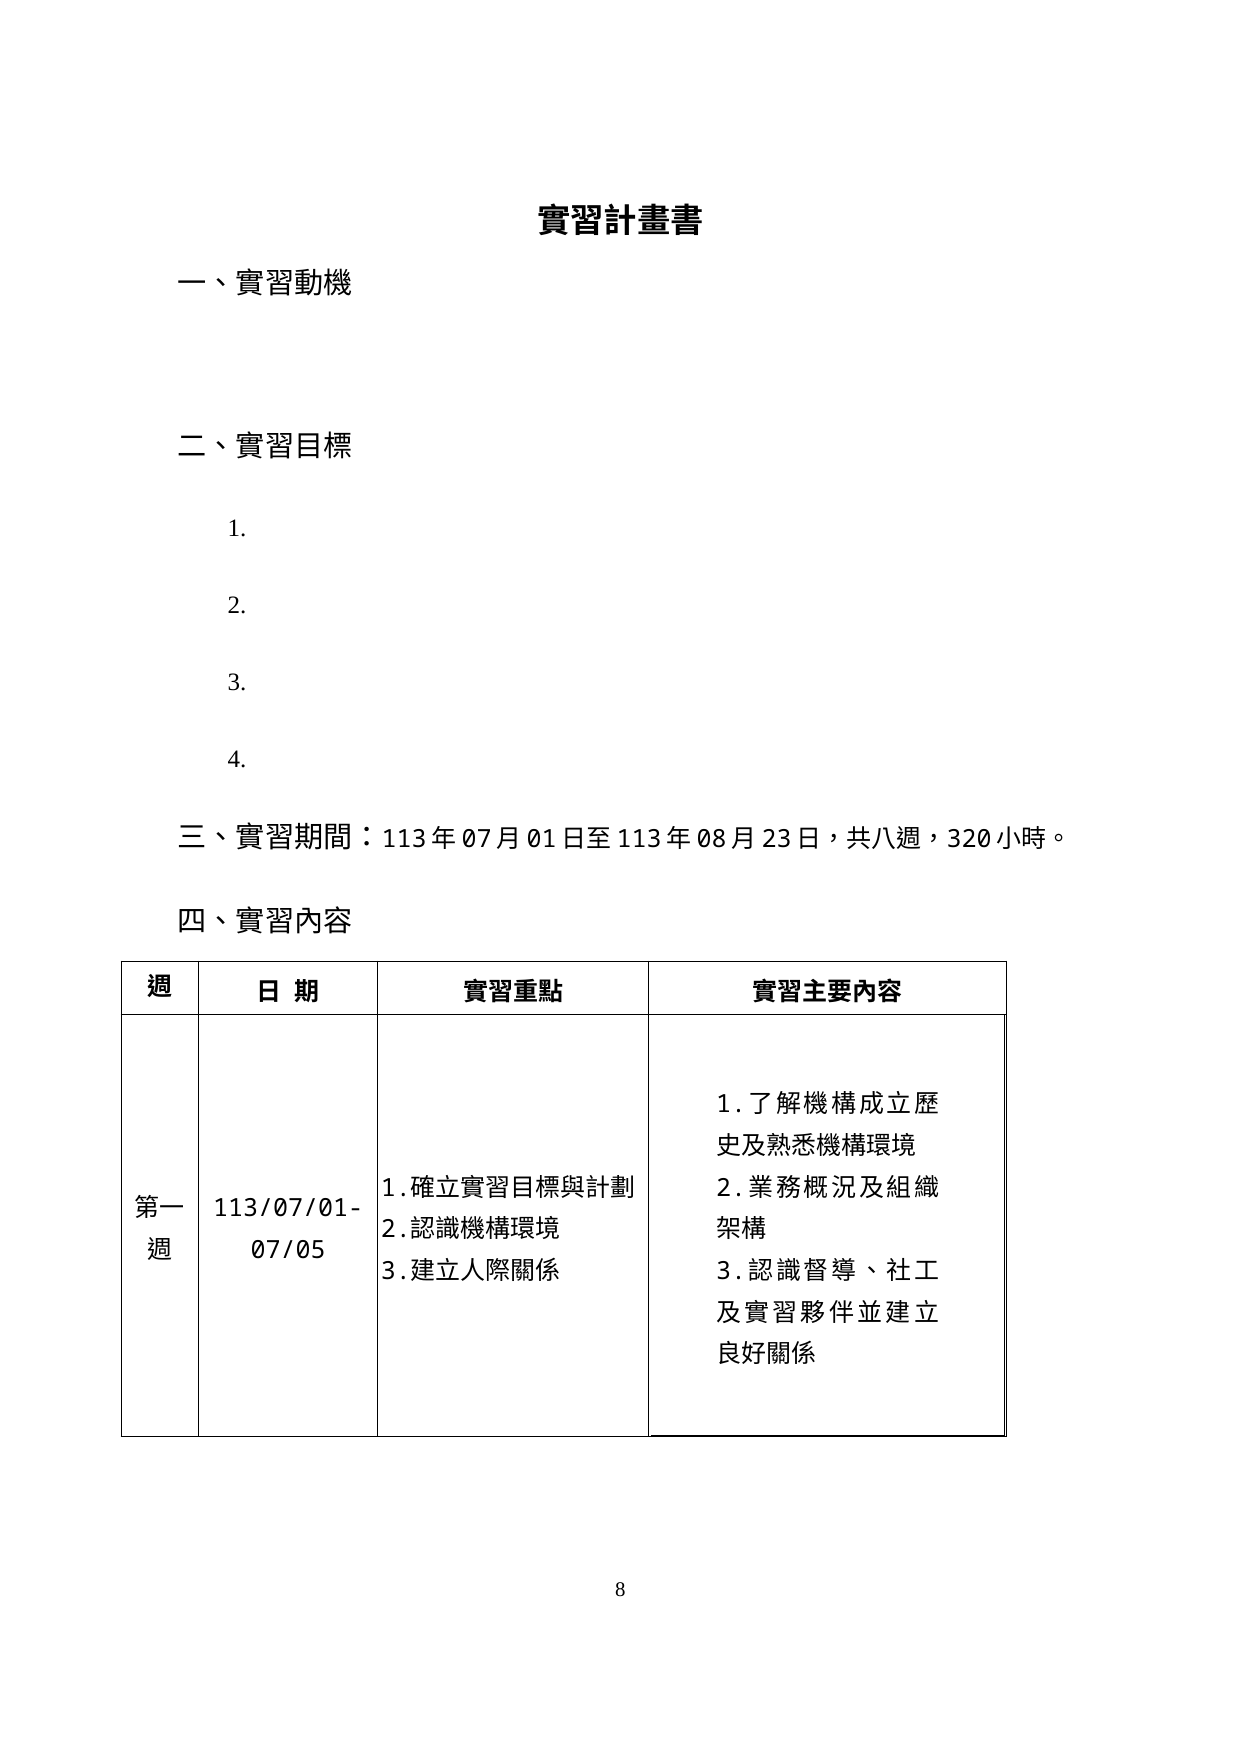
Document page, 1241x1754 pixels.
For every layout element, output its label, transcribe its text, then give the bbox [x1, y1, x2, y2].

subtitle 實習計畫書 [177, 176, 1063, 239]
text 三、實習期間：113年07月01日至113年08月23日，共八週，320小時。 [177, 793, 1063, 856]
table_header 日 期 [199, 962, 377, 1014]
text 四、實習內容 [177, 877, 1063, 939]
table_cell 113/07/01-07/05 [199, 1015, 377, 1436]
table_cell 第一週 [122, 1015, 198, 1436]
table_cell 1.了解機構成立歷史及熟悉機構環境 2.業務概況及組織架構 3.認識督導、社工及實習夥伴並建立良好關係 [649, 1015, 1004, 1436]
table_header 實習主要內容 [649, 962, 1006, 1014]
table_cell 1.確立實習目標與計劃 2.認識機構環境 3.建立人際關係 [378, 1015, 648, 1436]
text 一、實習動機 [177, 239, 1063, 301]
table_header 實習重點 [378, 962, 648, 1014]
text 二、實習目標 [177, 402, 1063, 464]
table_header 週 次 [122, 962, 198, 1014]
